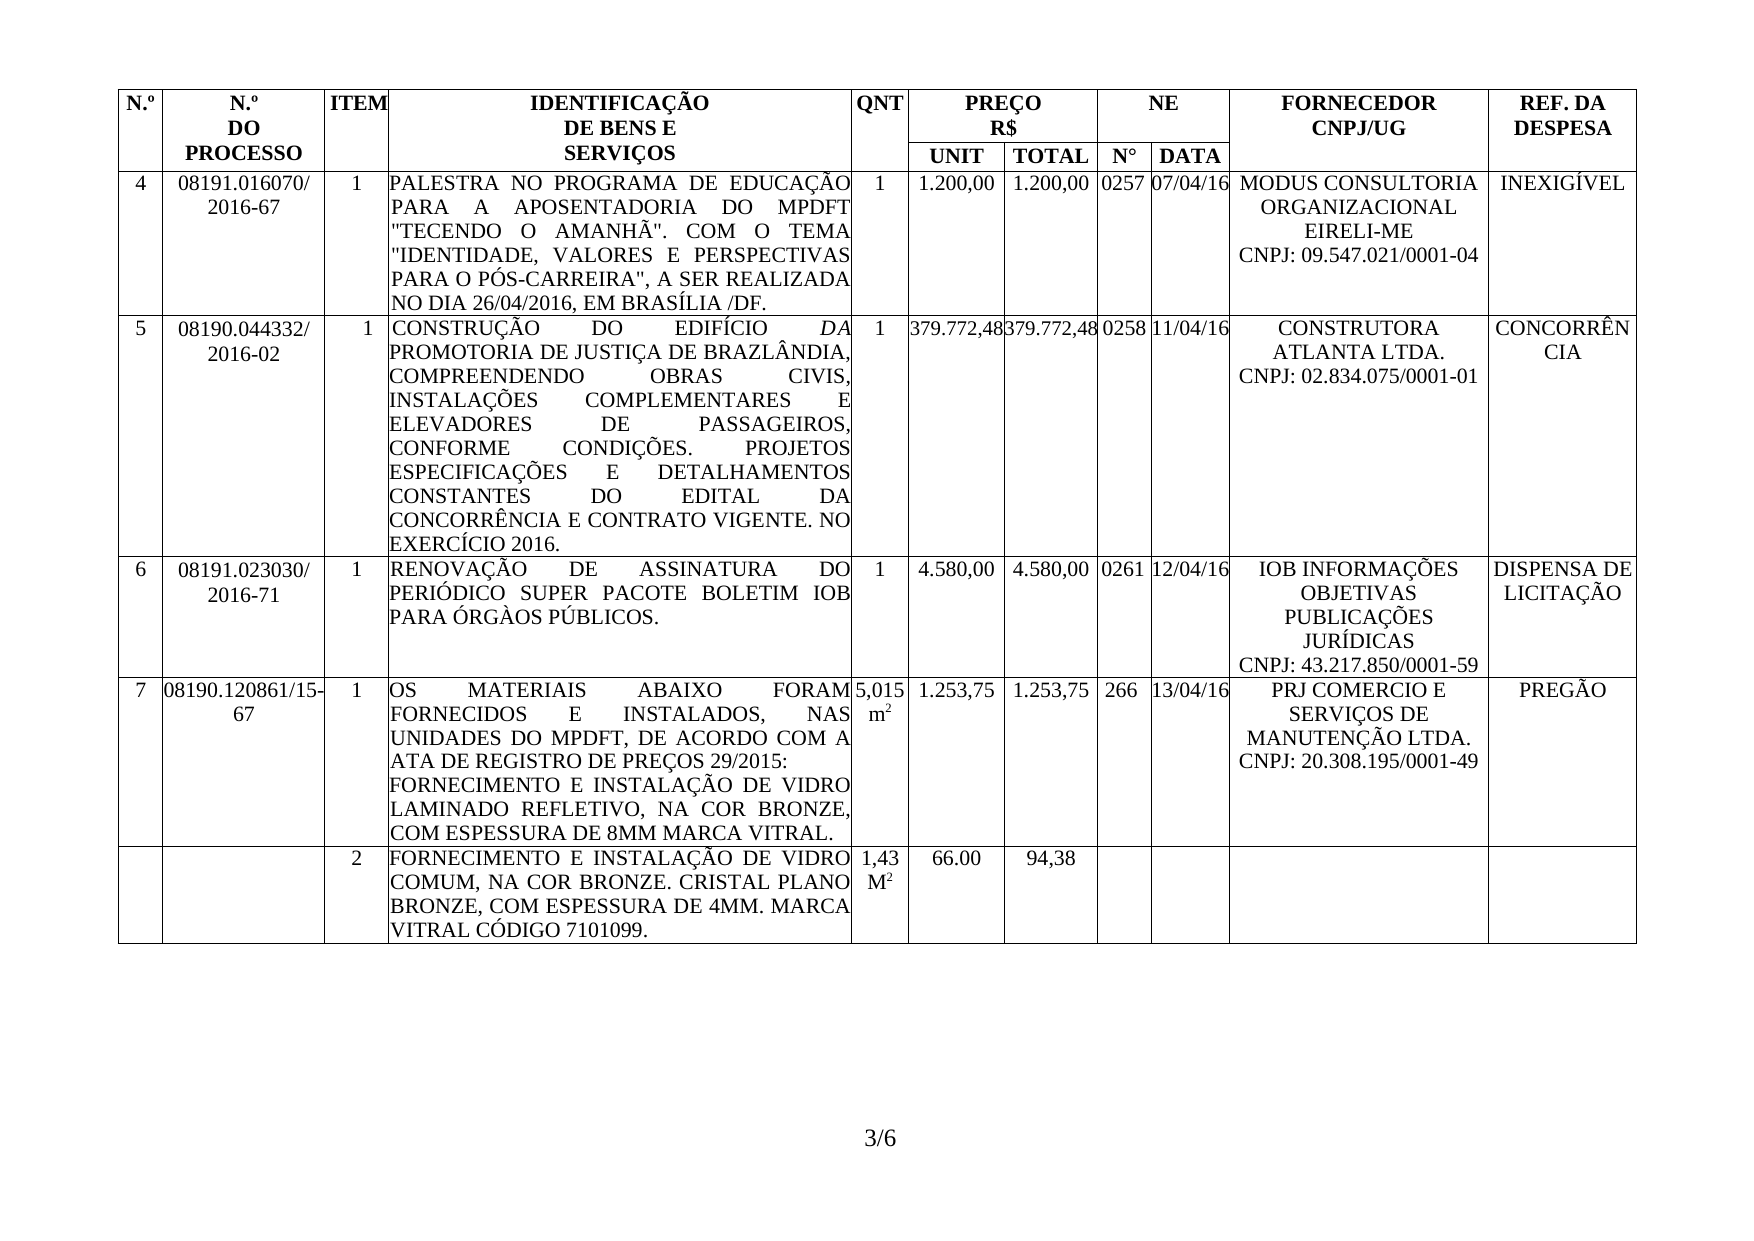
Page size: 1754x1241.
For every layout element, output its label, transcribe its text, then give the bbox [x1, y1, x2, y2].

table_cell 1 [325, 172, 388, 315]
table_cell [163, 847, 324, 942]
table_cell [119, 847, 162, 942]
table_cell 94,38 [1005, 847, 1097, 942]
table_cell 4.580,00 [1005, 557, 1097, 677]
table_header IDENTIFICAÇÃO DE BENS E SERVIÇOS [389, 90, 851, 171]
table_cell 266 [1098, 678, 1151, 846]
table_cell DISPENSA DE LICITAÇÃO [1489, 557, 1636, 677]
table_header ITEM [325, 90, 388, 171]
table_cell 5 [119, 316, 162, 556]
table_cell UNIT [909, 143, 1004, 171]
table_cell 1 [325, 557, 388, 677]
table_cell 08191.016070/ 2016-67 [163, 172, 324, 315]
table_header FORNECEDOR CNPJ/UG [1230, 90, 1488, 171]
table_cell INEXIGÍVEL [1489, 172, 1636, 315]
table_header QNT [852, 90, 908, 171]
table_cell 1.200,00 [909, 172, 1004, 315]
table_cell 1 [852, 172, 908, 315]
table_cell CONSTRUÇÃO DO EDIFÍCIO DA PROMOTORIA DE JUSTIÇA DE BRAZLÂNDIA, COMPREENDENDO OBRAS CIVIS, INSTALAÇÕES COMPLEMENTARES E ELEVADORES DE PASSAGEIROS, CONFORME CONDIÇÕES. PROJETOS ESPECIFICAÇÕES E DETALHAMENTOS CONSTANTES DO EDITAL DA CONCORRÊNCIA E CONTRATO VIGENTE. NO EXERCÍCIO 2016. [389, 316, 851, 556]
table_cell 1.253,75 [1005, 678, 1097, 846]
table_cell [1230, 847, 1488, 942]
table_cell 379.772,48 [1005, 316, 1097, 556]
table_header NE [1098, 90, 1229, 142]
table_cell 12/04/16 [1152, 557, 1229, 677]
table_cell OS MATERIAIS ABAIXO FORAM FORNECIDOS E INSTALADOS, NAS UNIDADES DO MPDFT, DE ACORDO COM A ATA DE REGISTRO DE PREÇOS 29/2015: FORNECIMENTO E INSTALAÇÃO DE VIDRO LAMINADO REFLETIVO, NA COR BRONZE, COM ESPESSURA DE 8MM MARCA VITRAL. [389, 678, 851, 846]
table_cell RENOVAÇÃO DE ASSINATURA DO PERIÓDICO SUPER PACOTE BOLETIM IOB PARA ÓRGÀOS PÚBLICOS. [389, 557, 851, 677]
table_cell 7 [119, 678, 162, 846]
table_cell 13/04/16 [1152, 678, 1229, 846]
table_cell 66.00 [909, 847, 1004, 942]
table_cell 6 [119, 557, 162, 677]
table_cell 1 [852, 557, 908, 677]
table_cell 08191.023030/ 2016-71 [163, 557, 324, 677]
table_cell 4.580,00 [909, 557, 1004, 677]
table_cell 1 [325, 316, 388, 556]
table_header PREÇO R$ [909, 90, 1097, 142]
table_cell 1 [852, 316, 908, 556]
table_cell CONCORRÊNCIA [1489, 316, 1636, 556]
table_cell N° [1098, 143, 1151, 171]
table_cell 08190.044332/ 2016-02 [163, 316, 324, 556]
table_cell 1.200,00 [1005, 172, 1097, 315]
table_cell IOB INFORMAÇÕES OBJETIVAS PUBLICAÇÕES JURÍDICAS CNPJ: 43.217.850/0001-59 [1230, 557, 1488, 677]
table_cell TOTAL [1005, 143, 1097, 171]
table_cell 2 [325, 847, 388, 942]
table_cell 4 [119, 172, 162, 315]
table_cell MODUS CONSULTORIA ORGANIZACIONAL EIRELI-ME CNPJ: 09.547.021/0001-04 [1230, 172, 1488, 315]
table_cell 0258 [1098, 316, 1151, 556]
table_cell PALESTRA NO PROGRAMA DE EDUCAÇÃO PARA A APOSENTADORIA DO MPDFT "TECENDO O AMANHÃ". COM O TEMA "IDENTIDADE, VALORES E PERSPECTIVAS PARA O PÓS-CARREIRA", A SER REALIZADA NO DIA 26/04/2016, EM BRASÍLIA /DF. [389, 172, 851, 315]
table_cell 11/04/16 [1152, 316, 1229, 556]
table_cell 5,015 m2 [852, 678, 908, 846]
table_cell PREGÃO [1489, 678, 1636, 846]
table_cell [1098, 847, 1151, 942]
table_cell 1 [325, 678, 388, 846]
table_cell 08190.120861/15-67 [163, 678, 324, 846]
table_cell 0261 [1098, 557, 1151, 677]
table_cell [1489, 847, 1636, 942]
table_header REF. DA DESPESA [1489, 90, 1636, 171]
table_cell CONSTRUTORA ATLANTA LTDA. CNPJ: 02.834.075/0001-01 [1230, 316, 1488, 556]
table_cell [1152, 847, 1229, 942]
table_cell DATA [1152, 143, 1229, 171]
table_cell 0257 [1098, 172, 1151, 315]
table_cell PRJ COMERCIO E SERVIÇOS DE MANUTENÇÃO LTDA. CNPJ: 20.308.195/0001-49 [1230, 678, 1488, 846]
table_cell 1,43 M2 [852, 847, 908, 942]
table_cell 1.253,75 [909, 678, 1004, 846]
table_cell 379.772,48 [909, 316, 1004, 556]
table_header N.º [119, 90, 162, 171]
table_cell 07/04/16 [1152, 172, 1229, 315]
table_header N.º DO PROCESSO [163, 90, 324, 171]
table_cell FORNECIMENTO E INSTALAÇÃO DE VIDRO COMUM, NA COR BRONZE. CRISTAL PLANO BRONZE, COM ESPESSURA DE 4MM. MARCA VITRAL CÓDIGO 7101099. [389, 847, 851, 942]
